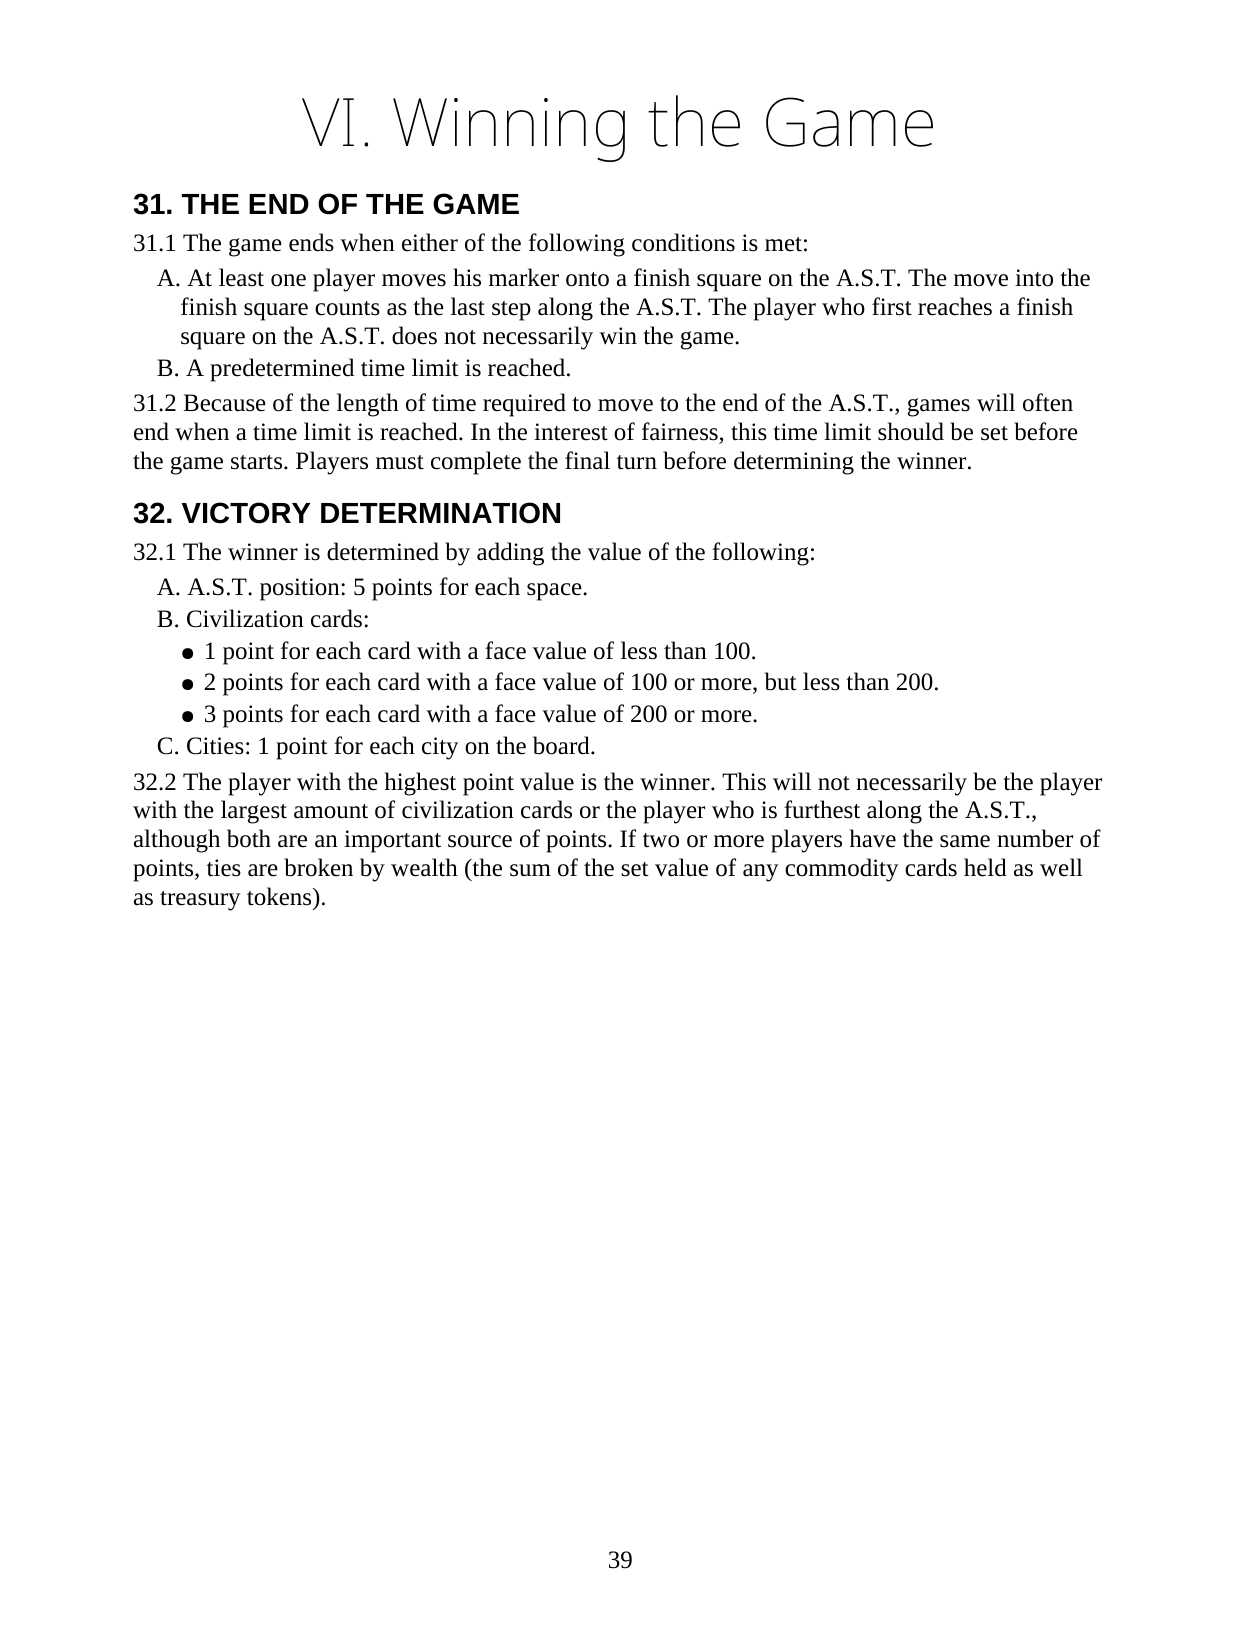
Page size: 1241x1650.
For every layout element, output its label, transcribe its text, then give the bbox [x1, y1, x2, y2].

text 31.2 Because of the length of time required to move to the end of the A.S.T., games will often end when a time limit is reached. In the interest of fairness, this time limit should be set before the game starts. Players must complete the final turn before determining the winner. [133, 388, 1107, 475]
text 32.1 The winner is determined by adding the value of the following: [133, 537, 1107, 565]
text 31.1 The game ends when either of the following conditions is met: [133, 228, 1107, 256]
list At least one player moves his marker onto a finish square on the A.S.T. The move into the finish square counts as the last step along the A.S.T. The player who first reaches a finish square on the A.S.T. does not necessarily win the game. [157, 263, 1107, 350]
list A predetermined time limit is reached. [157, 353, 1107, 381]
list 3 points for each card with a face value of 200 or more. [180, 699, 1107, 728]
text 32.2 The player with the highest point value is the winner. This will not necessarily be the player with the largest amount of civilization cards or the player who is furthest along the A.S.T., although both are an important source of points. If two or more players have the same number of points, ties are broken by wealth (the sum of the set value of any commodity cards held as well as treasury tokens). [133, 767, 1107, 910]
subtitle 32. Victory Determination [133, 496, 1107, 529]
list A.S.T. position: 5 points for each space. [157, 572, 1107, 601]
list Cities: 1 point for each city on the board. [157, 731, 1107, 759]
list 2 points for each card with a face value of 100 or more, but less than 200. [180, 667, 1107, 696]
list Civilization cards: [157, 604, 1107, 633]
subtitle 31. The End of the Game [133, 187, 1107, 221]
list 1 point for each card with a face value of less than 100. [180, 636, 1107, 664]
subtitle VI. Winning the Game [133, 75, 1107, 166]
